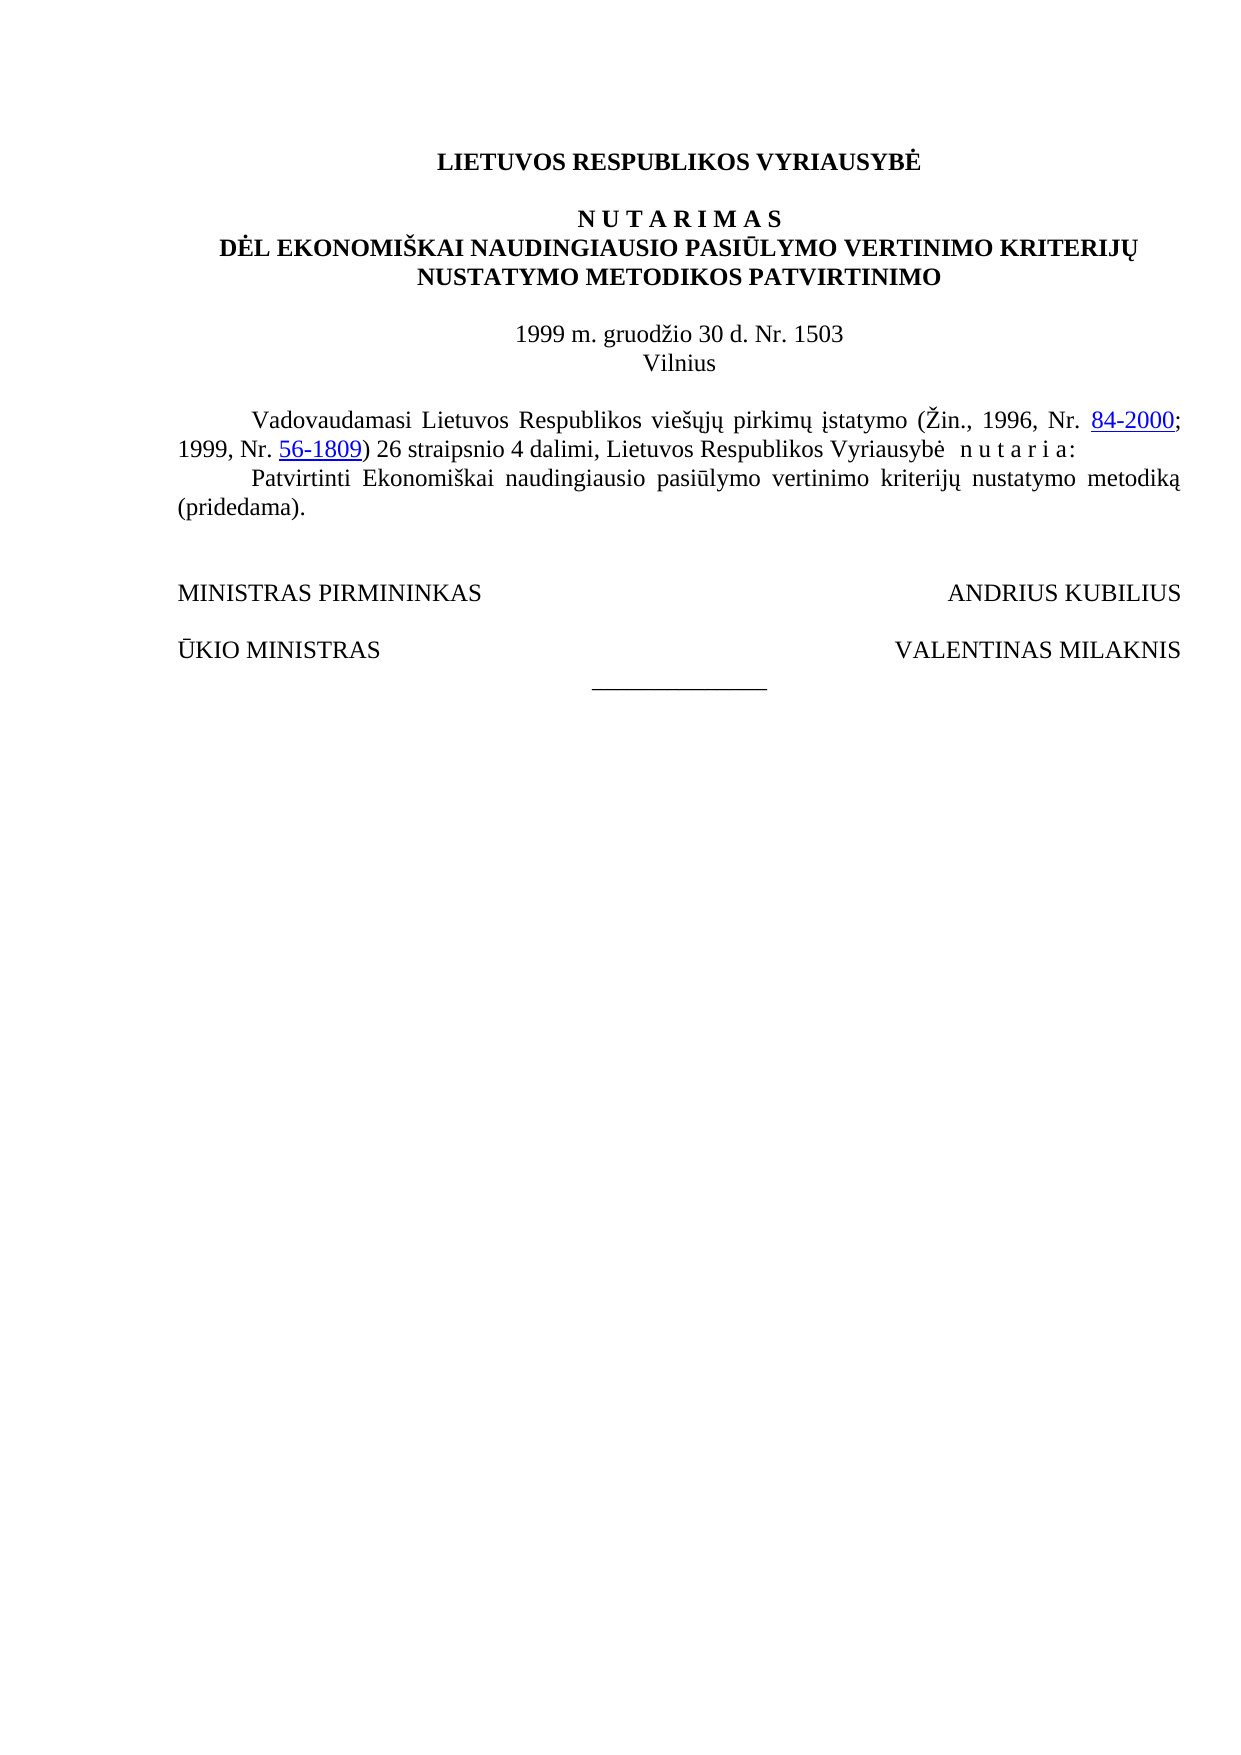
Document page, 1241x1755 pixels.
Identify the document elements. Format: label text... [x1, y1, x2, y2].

text Patvirtinti Ekonomiškai naudingiausio pasiūlymo vertinimo kriterijų nustatymo metodiką (pridedama). [177, 463, 1181, 521]
text Ministras Pirmininkas Andrius Kubilius [177, 578, 1181, 607]
text Vadovaudamasi Lietuvos Respublikos viešųjų pirkimų įstatymo (Žin., 1996, Nr. 84-2000; 1999, Nr. 56-1809) 26 straipsnio 4 dalimi, Lietuvos Respublikos Vyriausybė nutaria: [177, 406, 1181, 463]
text N U T A R I M A S [177, 204, 1181, 233]
text 1999 m. gruodžio 30 d. Nr. 1503 [177, 319, 1181, 348]
text DĖL EKONOMIŠKAI NAUDINGIAUSIO PASIŪLYMO VERTINIMO KRITERIJŲ NUSTATYMO METODIKOS PATVIRTINIMO [177, 233, 1181, 291]
text ______________ [177, 664, 1181, 693]
text Vilnius [177, 348, 1181, 377]
text LIETUVOS RESPUBLIKOS VYRIAUSYBĖ [177, 147, 1181, 176]
text Ūkio ministras Valentinas Milaknis [177, 636, 1181, 664]
